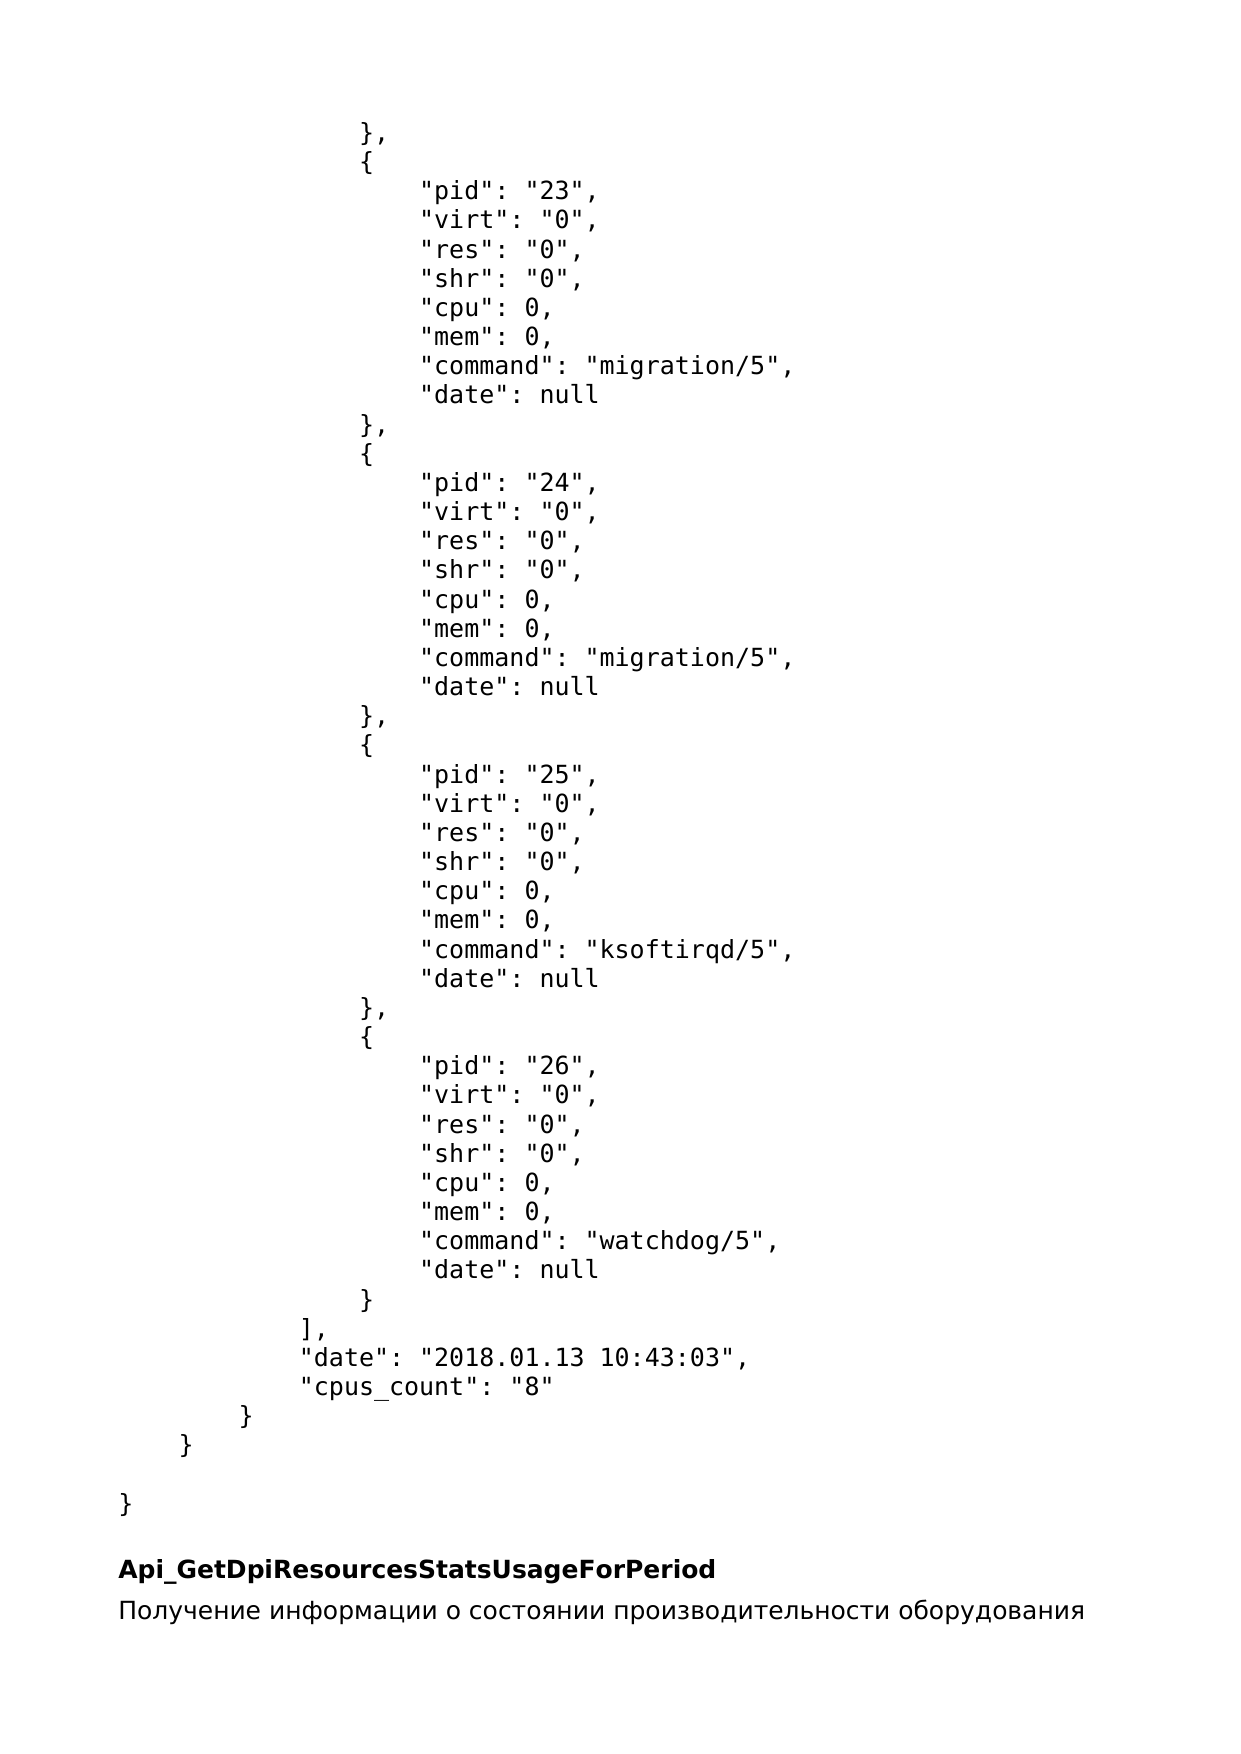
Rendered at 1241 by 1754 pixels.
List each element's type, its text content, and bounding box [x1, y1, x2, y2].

subtitle Api_GetDpiResourcesStatsUsageForPeriod [118, 1555, 1122, 1584]
text Получение информации о состоянии производительности оборудования [118, 1597, 1122, 1626]
text }, { "pid": "23", "virt": "0", "res": "0", "shr": "0", "cpu": 0, "mem": 0, "command": "migration/5", "date": null }, { "pid": "24", "virt": "0", "res": "0", "shr": "0", "cpu": 0, "mem": 0, "command": "migration/5", "date": null }, { "pid": "25", "virt": "0", "res": "0", "shr": "0", "cpu": 0, "mem": 0, "command": "ksoftirqd/5", "date": null }, { "pid": "26", "virt": "0", "res": "0", "shr": "0", "cpu": 0, "mem": 0, "command": "watchdog/5", "date": null } ], "date": "2018.01.13 10:43:03", "cpus_count": "8" } } } [118, 118, 1122, 1518]
